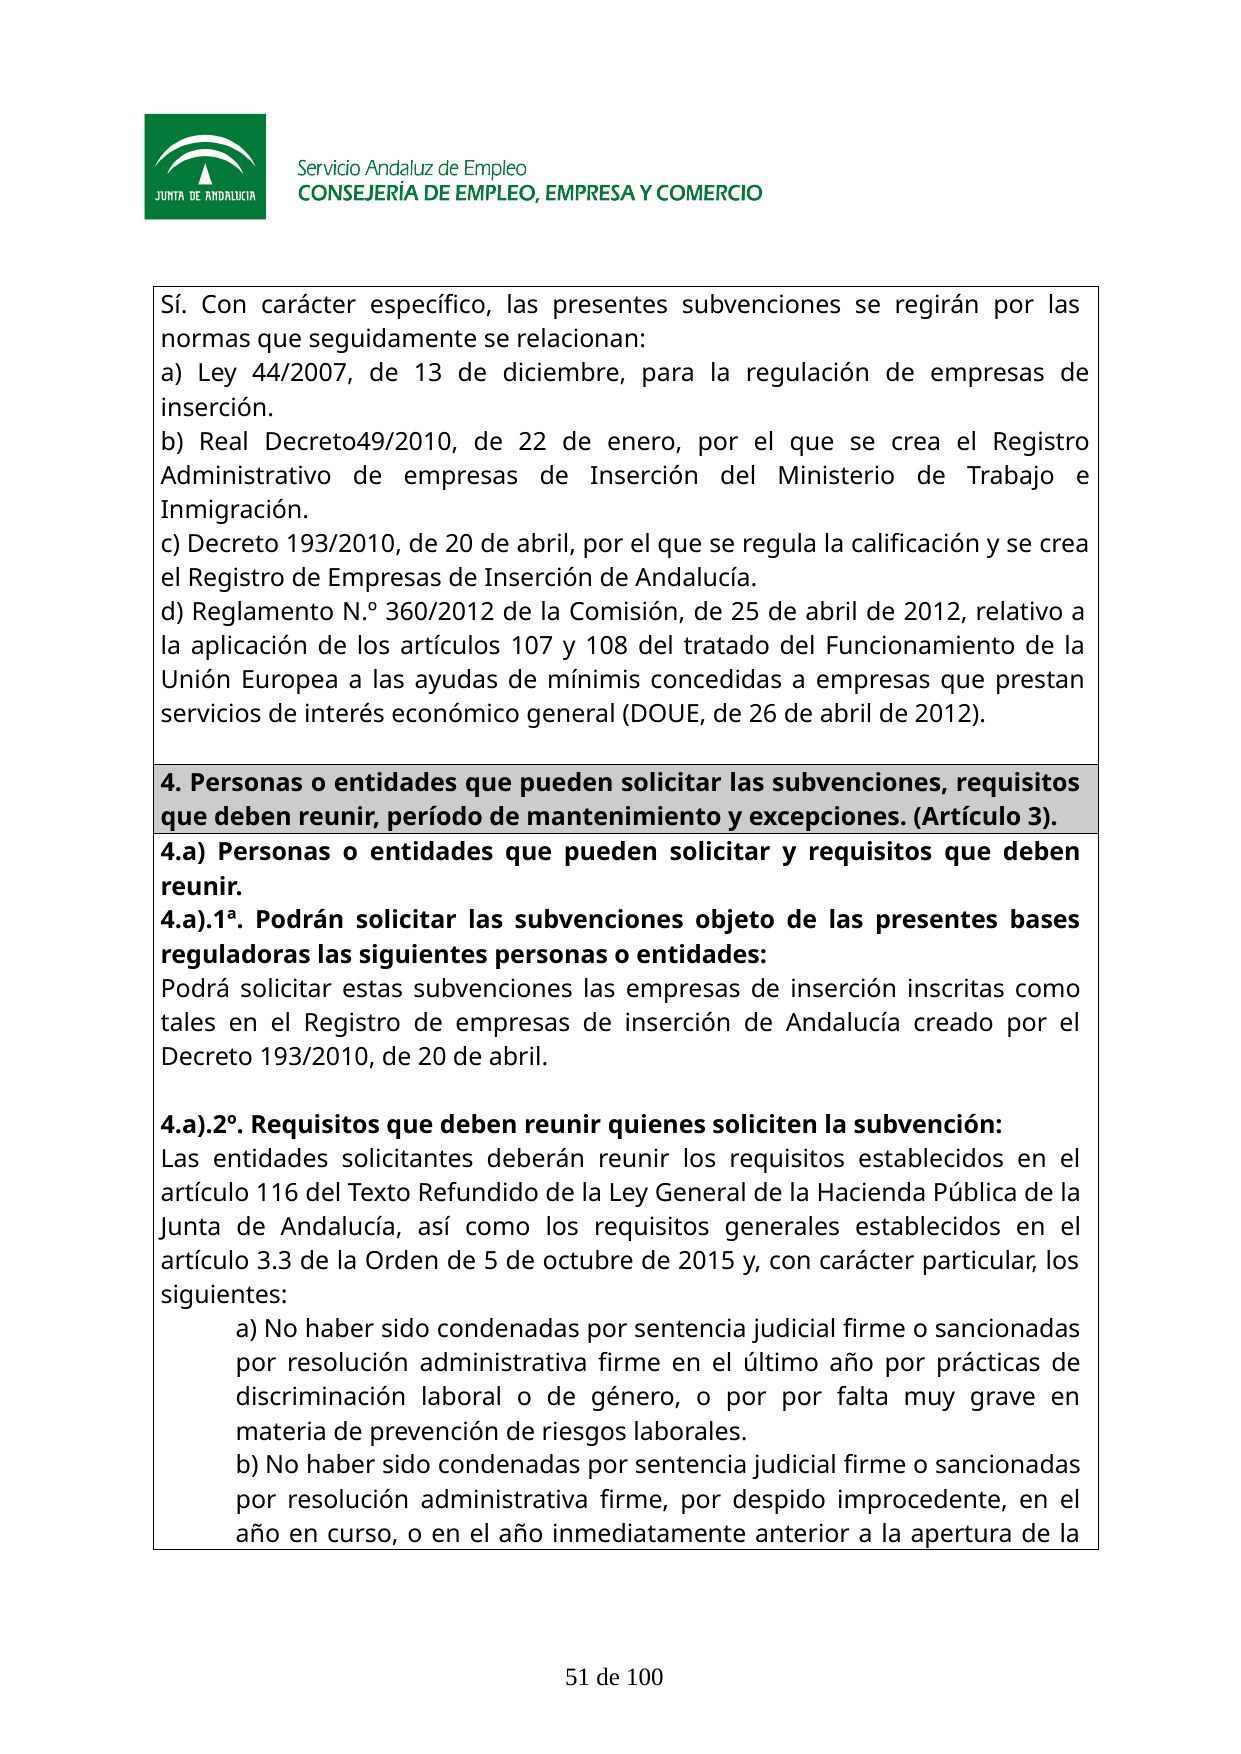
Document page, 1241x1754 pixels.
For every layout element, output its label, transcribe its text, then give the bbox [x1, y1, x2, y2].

table_cell 4.a) Personas o entidades que pueden solicitar y requisitos que deben reunir. 4.a).1ª. Podrán solicitar las subvenciones objeto de las presentes bases reguladoras las siguientes personas o entidades: Podrá solicitar estas subvenciones las empresas de inserción inscritas como tales en el Registro de empresas de inserción de Andalucía creado por el Decreto 193/2010, de 20 de abril. 4.a).2º. Requisitos que deben reunir quienes soliciten la subvención: Las entidades solicitantes deberán reunir los requisitos establecidos en el artículo 116 del Texto Refundido de la Ley General de la Hacienda Pública de la Junta de Andalucía, así como los requisitos generales establecidos en el artículo 3.3 de la Orden de 5 de octubre de 2015 y, con carácter particular, los siguientes: a) No haber sido condenadas por sentencia judicial firme o sancionadas por resolución administrativa firme en el último año por prácticas de discriminación laboral o de género, o por por falta muy grave en materia de prevención de riesgos laborales. b) No haber sido condenadas por sentencia judicial firme o sancionadas por resolución administrativa firme, por despido improcedente, en el año en curso, o en el año inmediatamente anterior a la apertura de la [154, 834, 1098, 1549]
table_cell 4. Personas o entidades que pueden solicitar las subvenciones, requisitos que deben reunir, período de mantenimiento y excepciones. (Artículo 3). [154, 765, 1098, 833]
table_cell Sí. Con carácter específico, las presentes subvenciones se regirán por las normas que seguidamente se relacionan: a) Ley 44/2007, de 13 de diciembre, para la regulación de empresas de inserción. b) Real Decreto49/2010, de 22 de enero, por el que se crea el Registro Administrativo de empresas de Inserción del Ministerio de Trabajo e Inmigración. c) Decreto 193/2010, de 20 de abril, por el que se regula la calificación y se crea el Registro de Empresas de Inserción de Andalucía. d) Reglamento N.º 360/2012 de la Comisión, de 25 de abril de 2012, relativo a la aplicación de los artículos 107 y 108 del tratado del Funcionamiento de la Unión Europea a las ayudas de mínimis concedidas a empresas que prestan servicios de interés económico general (DOUE, de 26 de abril de 2012). [154, 287, 1098, 764]
picture [137, 107, 769, 226]
